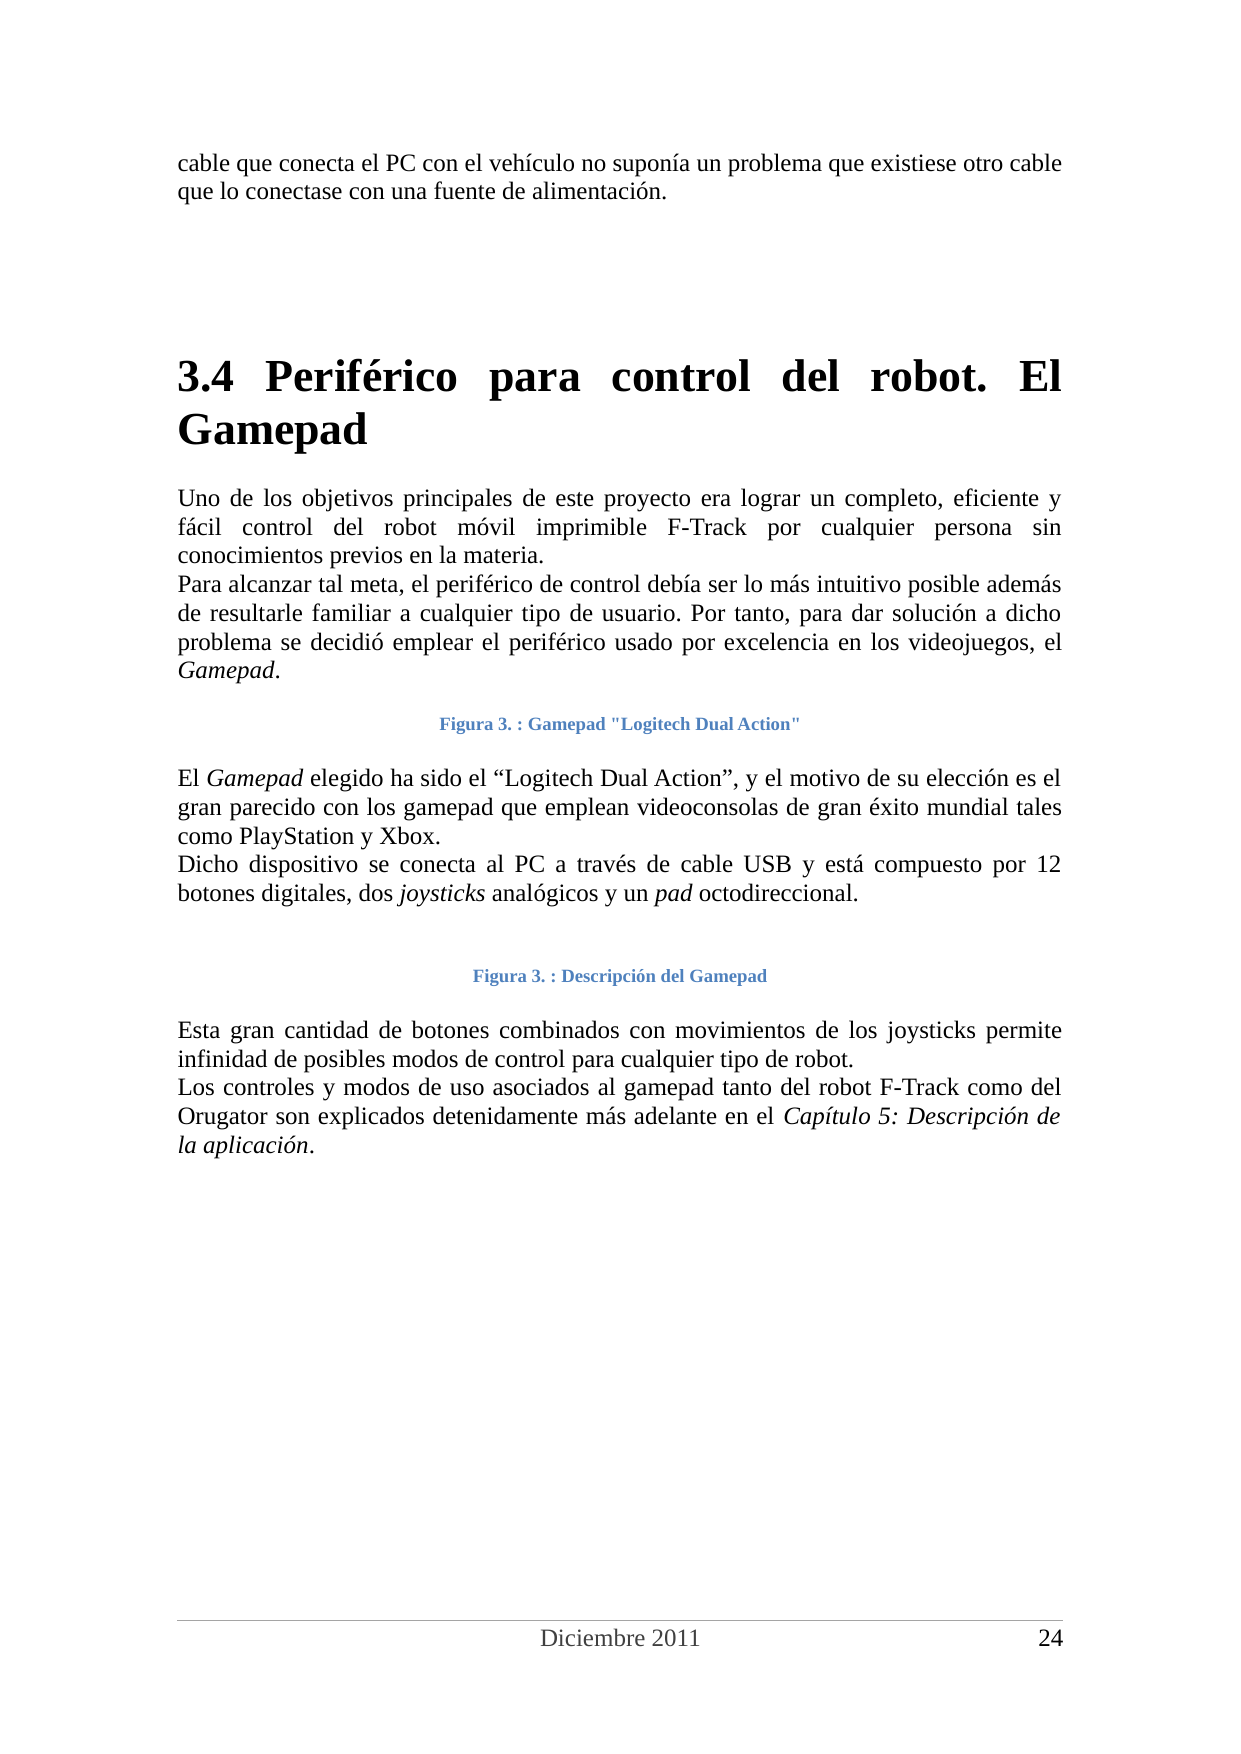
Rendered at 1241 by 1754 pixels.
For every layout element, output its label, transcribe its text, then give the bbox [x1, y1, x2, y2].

text Esta gran cantidad de botones combinados con movimientos de los joysticks permite infinidad de posibles modos de control para cualquier tipo de robot. [177, 1015, 1063, 1072]
text Uno de los objetivos principales de este proyecto era lograr un completo, eficiente y fácil control del robot móvil imprimible F-Track por cualquier persona sin conocimientos previos en la materia. [177, 483, 1063, 569]
text Figura 3. : Descripción del Gamepad [177, 964, 1063, 986]
text El Gamepad elegido ha sido el “Logitech Dual Action”, y el motivo de su elección es el gran parecido con los gamepad que emplean videoconsolas de gran éxito mundial tales como PlayStation y Xbox. [177, 763, 1063, 849]
text Los controles y modos de uso asociados al gamepad tanto del robot F-Track como del Orugator son explicados detenidamente más adelante en el Capítulo 5: Descripción de la aplicación. [177, 1072, 1063, 1159]
text 3.4 Periférico para control del robot. El Gamepad [177, 349, 1063, 454]
text cable que conecta el PC con el vehículo no suponía un problema que existiese otro cable que lo conectase con una fuente de alimentación. [177, 148, 1063, 205]
text Dicho dispositivo se conecta al PC a través de cable USB y está compuesto por 12 botones digitales, dos joysticks analógicos y un pad octodireccional. [177, 849, 1063, 907]
text Figura 3. : Gamepad "Logitech Dual Action" [177, 713, 1063, 734]
text Para alcanzar tal meta, el periférico de control debía ser lo más intuitivo posible además de resultarle familiar a cualquier tipo de usuario. Por tanto, para dar solución a dicho problema se decidió emplear el periférico usado por excelencia en los videojuegos, el Gamepad. [177, 569, 1063, 684]
